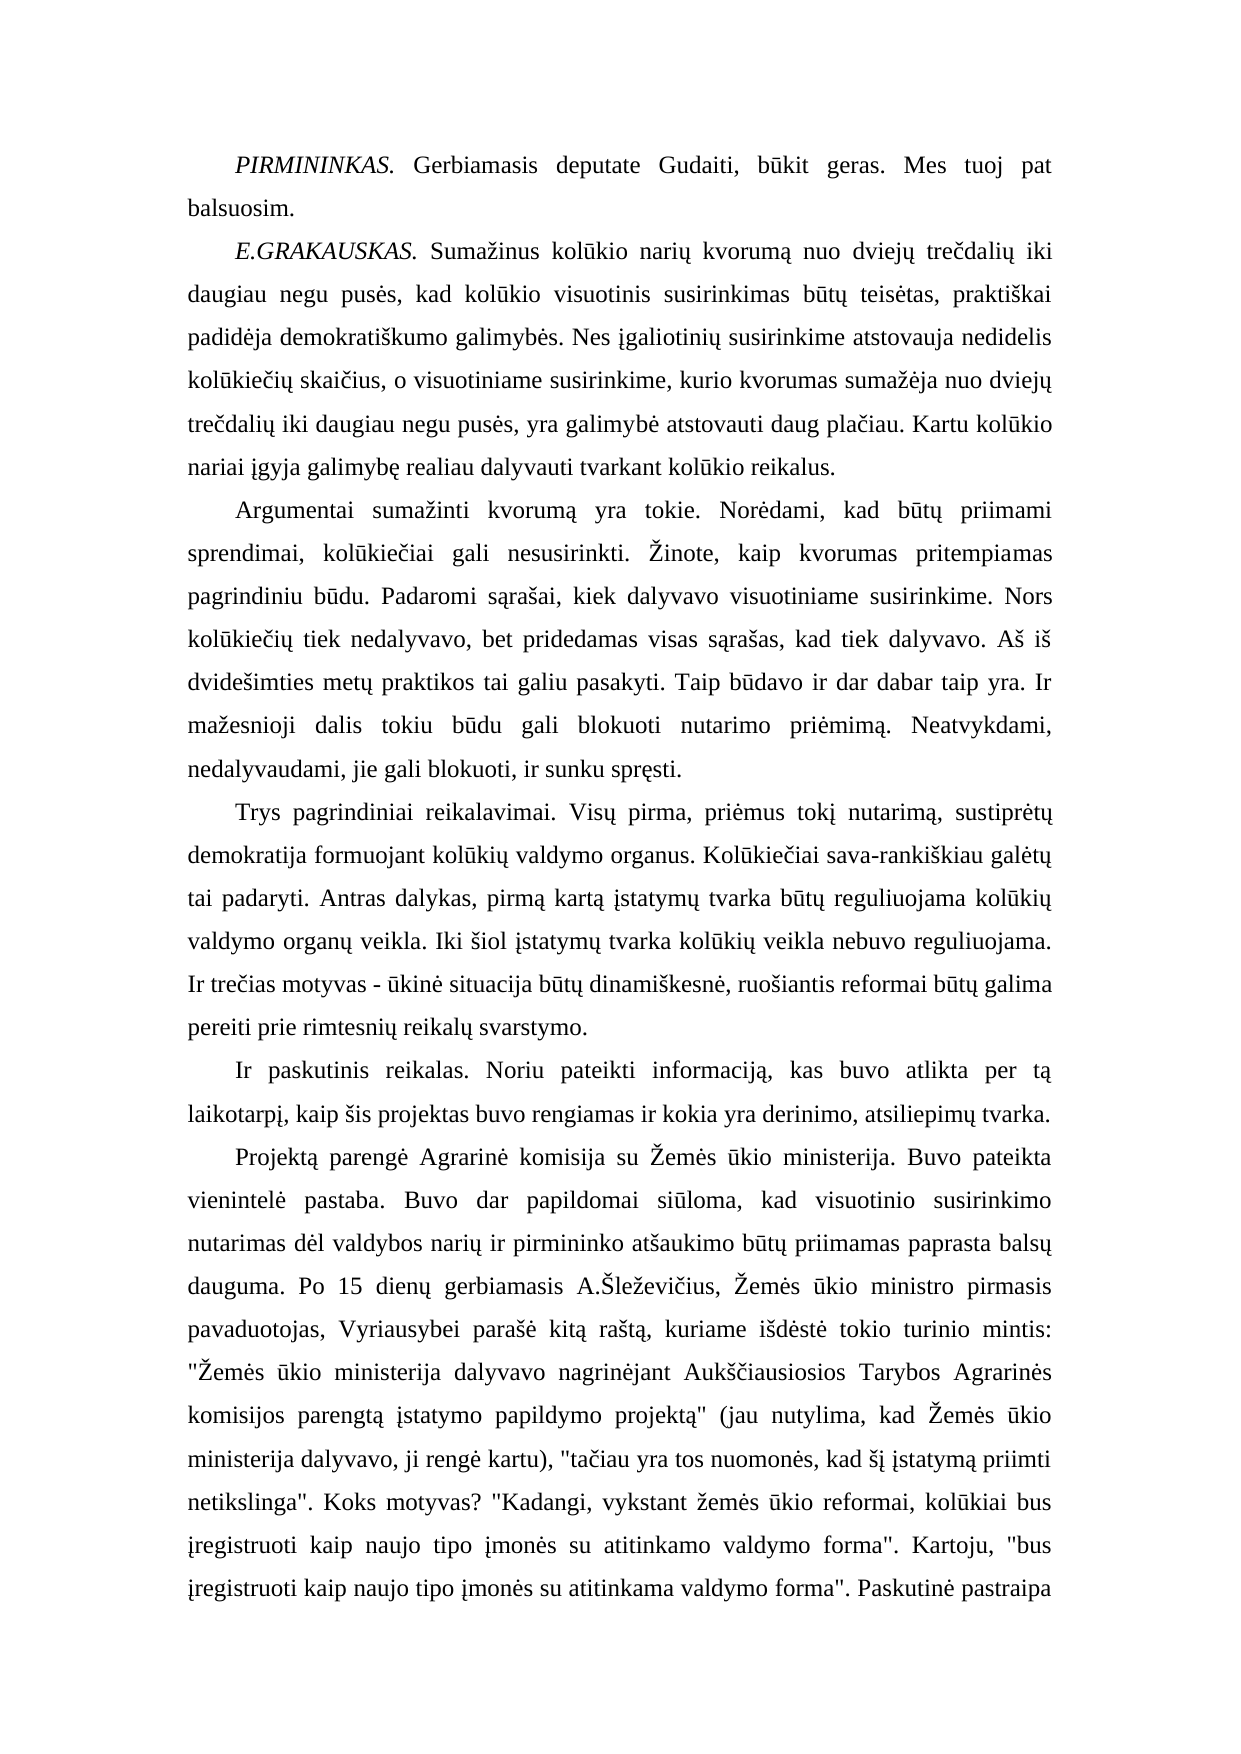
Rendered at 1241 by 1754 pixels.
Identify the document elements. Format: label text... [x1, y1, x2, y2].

text Ir paskutinis reikalas. Noriu pateikti informaciją, kas buvo atlikta per tą laikotarpį, kaip šis projektas buvo rengiamas ir kokia yra derinimo, atsiliepimų tvarka. [187, 1056, 1053, 1127]
text Argumentai sumažinti kvorumą yra tokie. Norėdami, kad būtų priimami sprendimai, kolūkiečiai gali nesusirinkti. Žinote, kaip kvorumas pritempia­mas pagrindiniu būdu. Padaromi sąrašai, kiek dalyvavo visuotiniame susi­rinkime. Nors kolūkiečių tiek nedalyvavo, bet pridedamas visas sąrašas, kad tiek dalyvavo. Aš iš dvidešimties metų praktikos tai galiu pasakyti. Taip būdavo ir dar dabar taip yra. Ir mažesnioji dalis tokiu būdu gali blokuoti nutarimo priėmimą. Neatvykdami, nedalyvaudami, jie gali blokuoti, ir sunku spręsti. [187, 495, 1053, 782]
text E.GRAKAUSKAS. Sumažinus kolūkio narių kvorumą nuo dviejų trečda­lių iki daugiau negu pusės, kad kolūkio visuotinis susirinkimas būtų teisėtas, praktiškai padidėja demokratiškumo galimybės. Nes įgaliotinių susirinkime atstovauja nedidelis kolūkiečių skaičius, o visuotiniame susirinkime, kurio kvorumas sumažėja nuo dviejų trečdalių iki daugiau negu pusės, yra galimy­bė atstovauti daug plačiau. Kartu kolūkio nariai įgyja galimybę realiau daly­vauti tvarkant kolūkio reikalus. [187, 236, 1053, 481]
text PIRMININKAS. Gerbiamasis deputate Gudaiti, būkit geras. Mes tuoj pat balsuosim. [187, 150, 1053, 222]
text Trys pagrindiniai reikalavimai. Visų pirma, priėmus tokį nutarimą, sus­tiprėtų demokratija formuojant kolūkių valdymo organus. Kolūkiečiai sava-rankiškiau galėtų tai padaryti. Antras dalykas, pirmą kartą įstatymų tvarka būtų reguliuojama kolūkių valdymo organų veikla. Iki šiol įstatymų tvarka kolūkių veikla nebuvo reguliuojama. Ir trečias motyvas - ūkinė situacija būtų dinamiškesnė, ruošiantis reformai būtų galima pereiti prie rimtesnių reikalų svarstymo. [187, 797, 1053, 1041]
text Projektą parengė Agrarinė komisija su Žemės ūkio ministerija. Buvo pateikta vienintelė pastaba. Buvo dar papildomai siūloma, kad visuotinio susirinkimo nutarimas dėl valdybos narių ir pirmininko atšaukimo būtų priimamas paprasta balsų dauguma. Po 15 dienų gerbiamasis A.Šleževičius, Žemės ūkio ministro pirmasis pavaduotojas, Vyriausybei parašė kitą raštą, kuriame išdėstė tokio turinio mintis: "Žemės ūkio ministerija dalyvavo nagrinėjant Aukščiausiosios Tarybos Agrarinės komisijos parengtą įstatymo papildymo projektą" (jau nutylima, kad Žemės ūkio ministerija dalyvavo, ji rengė kartu), "tačiau yra tos nuomonės, kad šį įstatymą priimti netikslinga". Koks motyvas? "Kadangi, vykstant žemės ūkio reformai, kolūkiai bus įre­gistruoti kaip naujo tipo įmonės su atitinkamo valdymo forma". Kartoju, "bus įregistruoti kaip naujo tipo įmonės su atitinkama valdymo forma". Paskutinė pastraipa [187, 1142, 1053, 1602]
